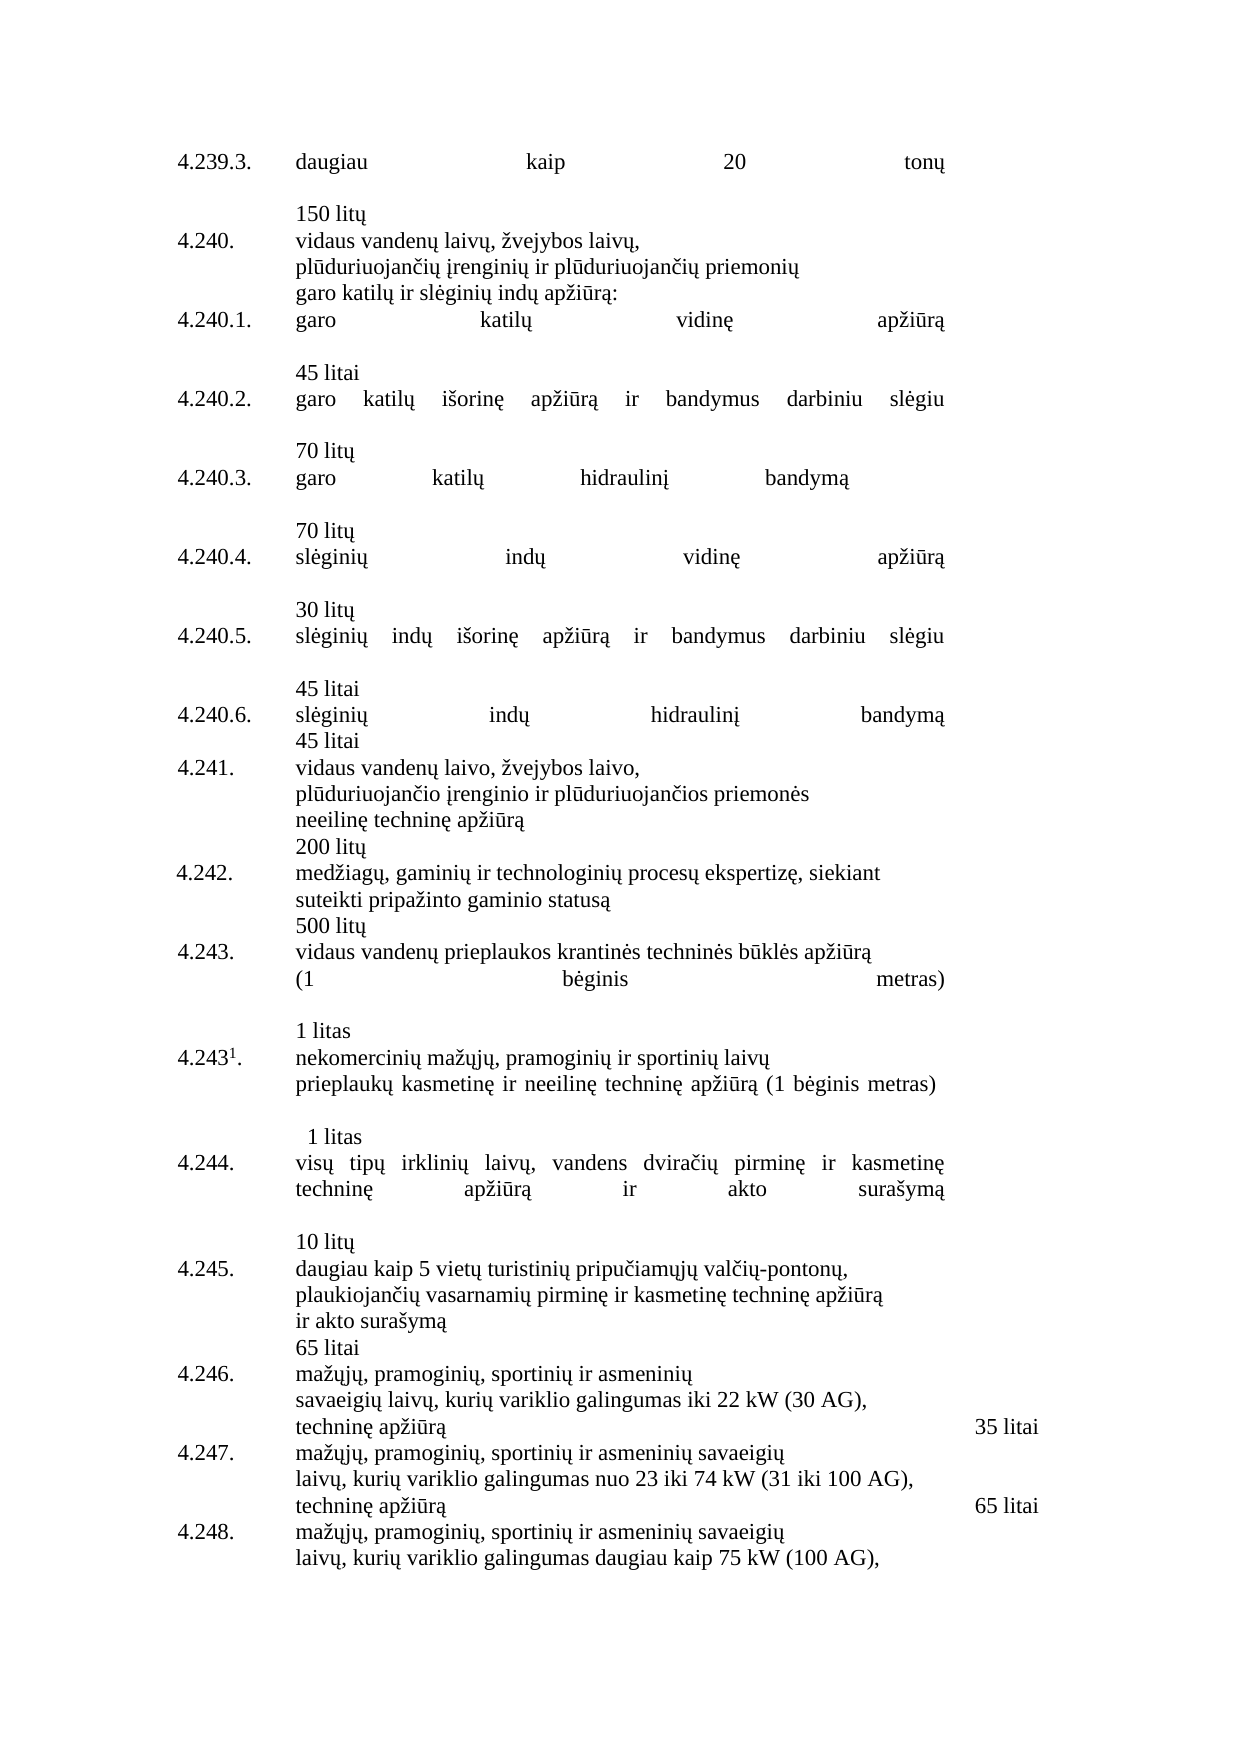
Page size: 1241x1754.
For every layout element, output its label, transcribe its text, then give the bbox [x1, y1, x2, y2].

text 4.243. vidaus vandenų prieplaukos krantinės techninės būklės apžiūrą [177, 938, 945, 965]
text laivų, kurių variklio galingumas daugiau kaip 75 kW (100 AG), [177, 1544, 1122, 1571]
text techninę apžiūrą 65 litai [177, 1492, 1122, 1518]
text 4.241. vidaus vandenų laivo, žvejybos laivo, [177, 754, 1122, 780]
text 4.240.5. slėginių indų išorinę apžiūrą ir bandymus darbiniu slėgiu 45 litai [177, 622, 945, 701]
text plūduriuojančių įrenginių ir plūduriuojančių priemonių [177, 253, 1122, 279]
text neeilinę techninę apžiūrą 200 litų [177, 807, 945, 859]
text 4.246. mažųjų, pramoginių, sportinių ir asmeninių [177, 1360, 1122, 1386]
text prieplaukų kasmetinę ir neeilinę techninę apžiūrą (1 bėginis metras) 1 litas [295, 1070, 945, 1149]
text 4.240.2. garo katilų išorinę apžiūrą ir bandymus darbiniu slėgiu 70 litų [177, 385, 945, 464]
text 4.247. mažųjų, pramoginių, sportinių ir asmeninių savaeigių [177, 1439, 1122, 1465]
text ir akto surašymą 65 litai [177, 1307, 945, 1360]
text 4.239.3. daugiau kaip 20 tonų 150 litų [177, 148, 945, 227]
text 4.242. medžiagų, gaminių ir technologinių procesų ekspertizę, siekiant [176, 859, 945, 886]
text laivų, kurių variklio galingumas nuo 23 iki 74 kW (31 iki 100 AG), [177, 1465, 1122, 1492]
text 4.248. mažųjų, pramoginių, sportinių ir asmeninių savaeigių [177, 1518, 1122, 1544]
text 4.240. vidaus vandenų laivų, žvejybos laivų, [177, 227, 1122, 253]
text savaeigių laivų, kurių variklio galingumas iki 22 kW (30 AG), [177, 1386, 1122, 1413]
text 4.240.4. slėginių indų vidinę apžiūrą 30 litų [177, 543, 945, 622]
text 4.245. daugiau kaip 5 vietų turistinių pripučiamųjų valčių-pontonų, [177, 1254, 1122, 1281]
text plūduriuojančio įrenginio ir plūduriuojančios priemonės [177, 780, 1122, 807]
text techninę apžiūrą 35 litai [177, 1413, 1122, 1439]
text (1 bėginis metras) 1 litas [177, 965, 945, 1044]
text plaukiojančių vasarnamių pirminę ir kasmetinę techninę apžiūrą [177, 1281, 1122, 1307]
text suteikti pripažinto gaminio statusą 500 litų [176, 886, 945, 938]
text 4.240.6. slėginių indų hidraulinį bandymą 45 litai [177, 701, 945, 754]
text garo katilų ir slėginių indų apžiūrą: [295, 279, 945, 306]
text 4.240.1. garo katilų vidinę apžiūrą 45 litai [177, 306, 945, 385]
text 4.2431. nekomercinių mažųjų, pramoginių ir sportinių laivų [177, 1044, 1122, 1070]
text 4.240.3. garo katilų hidraulinį bandymą 70 litų [177, 464, 945, 543]
text 4.244. visų tipų irklinių laivų, vandens dviračių pirminę ir kasmetinę techninę apžiūrą ir akto surašymą 10 litų [177, 1149, 945, 1254]
